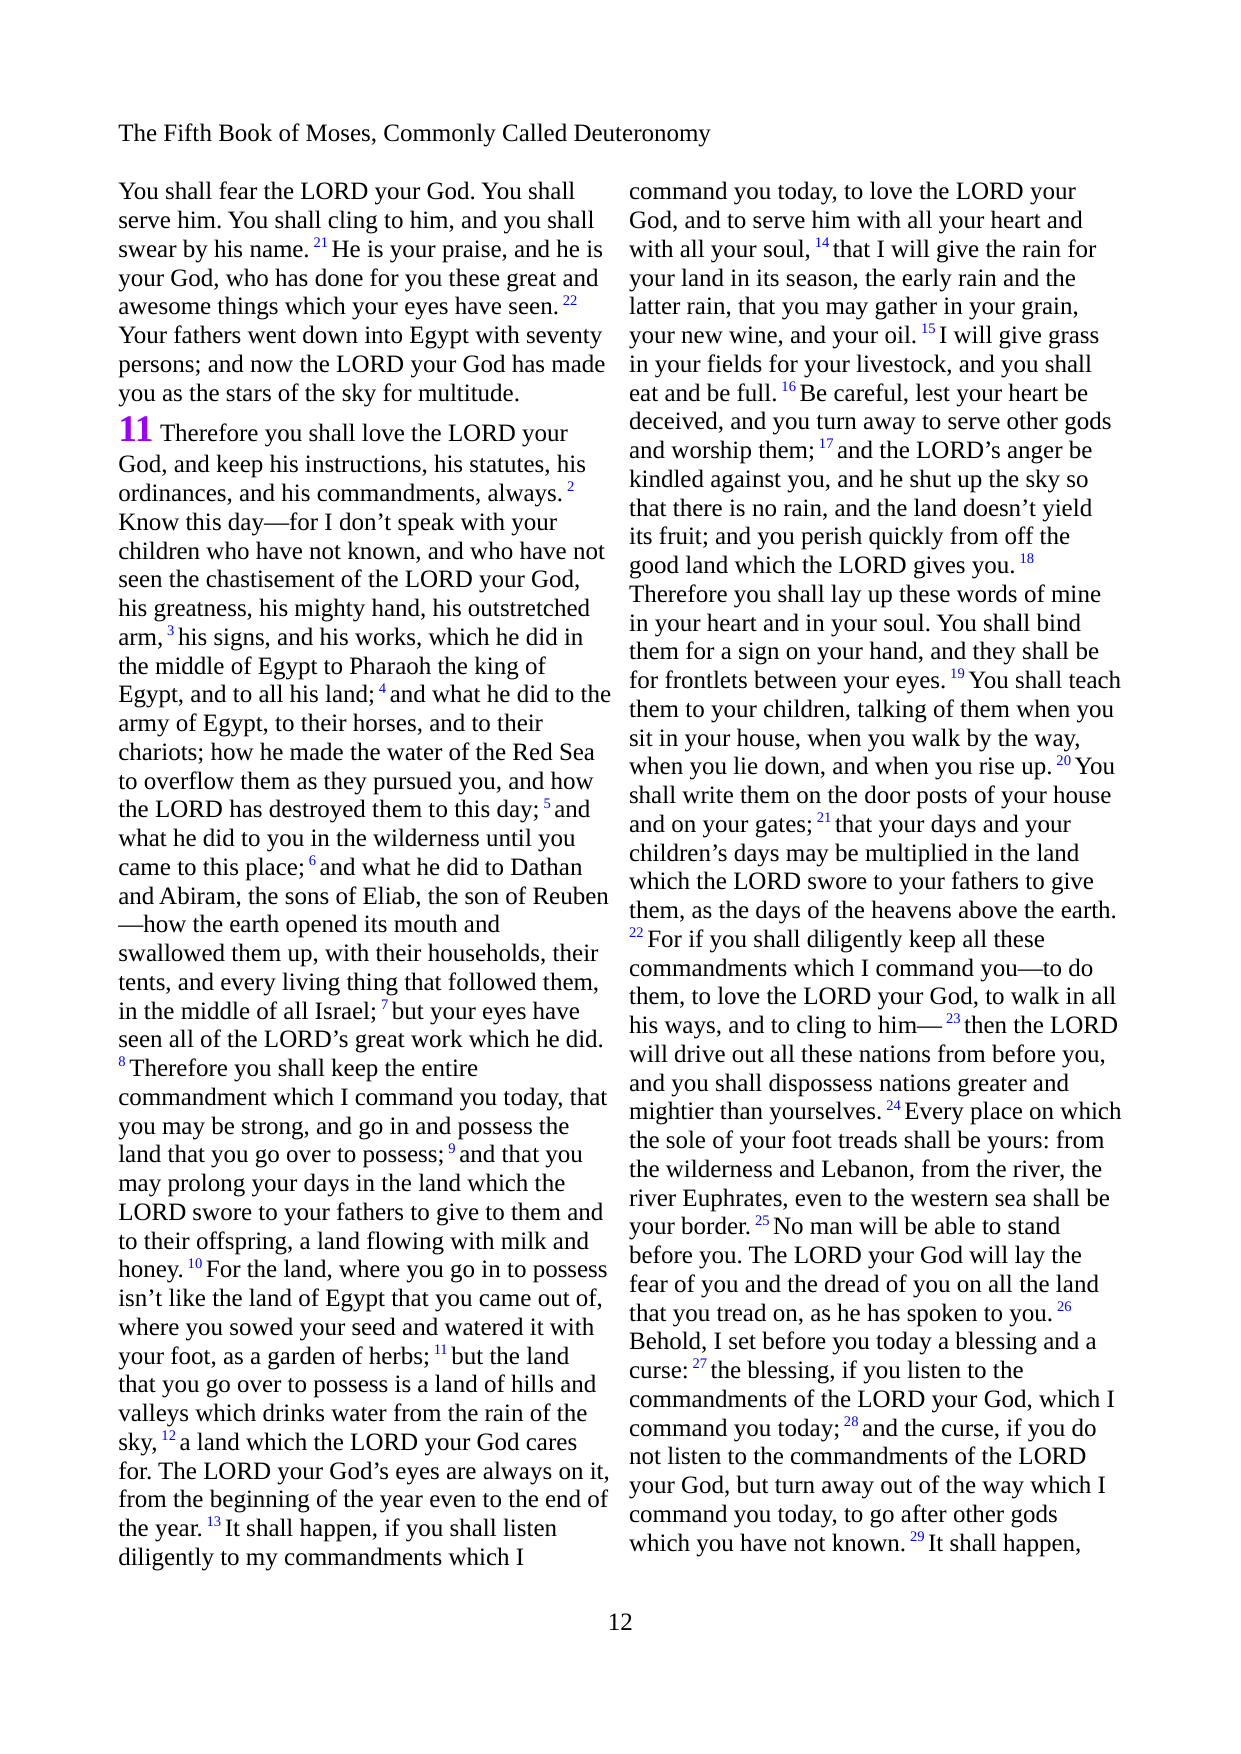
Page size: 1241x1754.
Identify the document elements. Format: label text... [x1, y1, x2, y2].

text command you today, to love the LORD your God, and to serve him with all your heart and with all your soul, 14 that I will give the rain for your land in its season, the early rain and the latter rain, that you may gather in your grain, your new wine, and your oil. 15 I will give grass in your fields for your livestock, and you shall eat and be full. 16 Be careful, lest your heart be deceived, and you turn away to serve other gods and worship them; 17 and the LORD’s anger be kindled against you, and he shut up the sky so that there is no rain, and the land doesn’t yield its fruit; and you perish quickly from off the good land which the LORD gives you. 18 Therefore you shall lay up these words of mine in your heart and in your soul. You shall bind them for a sign on your hand, and they shall be for frontlets between your eyes. 19 You shall teach them to your children, talking of them when you sit in your house, when you walk by the way, when you lie down, and when you rise up. 20 You shall write them on the door posts of your house and on your gates; 21 that your days and your children’s days may be multiplied in the land which the LORD swore to your fathers to give them, as the days of the heavens above the earth. 22 For if you shall diligently keep all these commandments which I command you—to do them, to love the LORD your God, to walk in all his ways, and to cling to him— 23 then the LORD will drive out all these nations from before you, and you shall dispossess nations greater and mightier than yourselves. 24 Every place on which the sole of your foot treads shall be yours: from the wilderness and Lebanon, from the river, the river Euphrates, even to the western sea shall be your border. 25 No man will be able to stand before you. The LORD your God will lay the fear of you and the dread of you on all the land that you tread on, as he has spoken to you. 26 Behold, I set before you today a blessing and a curse: 27 the blessing, if you listen to the commandments of the LORD your God, which I command you today; 28 and the curse, if you do not listen to the commandments of the LORD your God, but turn away out of the way which I command you today, to go after other gods which you have not known. 29 It shall happen, [629, 176, 1122, 1556]
text 8 Therefore you shall keep the entire commandment which I command you today, that you may be strong, and go in and possess the land that you go over to possess; 9 and that you may prolong your days in the land which the LORD swore to your fathers to give to them and to their offspring, a land flowing with milk and honey. 10 For the land, where you go in to possess isn’t like the land of Egypt that you came out of, where you sowed your seed and watered it with your foot, as a garden of herbs; 11 but the land that you go over to possess is a land of hills and valleys which drinks water from the rain of the sky, 12 a land which the LORD your God cares for. The LORD your God’s eyes are always on it, from the beginning of the year even to the end of the year. 13 It shall happen, if you shall listen diligently to my commandments which I [118, 1053, 611, 1571]
text You shall fear the LORD your God. You shall serve him. You shall cling to him, and you shall swear by his name. 21 He is your praise, and he is your God, who has done for you these great and awesome things which your eyes have seen. 22 Your fathers went down into Egypt with seventy persons; and now the LORD your God has made you as the stars of the sky for multitude. [118, 176, 611, 406]
text 11 Therefore you shall love the LORD your God, and keep his instructions, his statutes, his ordinances, and his commandments, always. 2 Know this day—for I don’t speak with your children who have not known, and who have not seen the chastisement of the LORD your God, his greatness, his mighty hand, his outstretched arm, 3 his signs, and his works, which he did in the middle of Egypt to Pharaoh the king of Egypt, and to all his land; 4 and what he did to the army of Egypt, to their horses, and to their chariots; how he made the water of the Red Sea to overflow them as they pursued you, and how the LORD has destroyed them to this day; 5 and what he did to you in the wilderness until you came to this place; 6 and what he did to Dathan and Abiram, the sons of Eliab, the son of Reuben—how the earth opened its mouth and swallowed them up, with their households, their tents, and every living thing that followed them, in the middle of all Israel; 7 but your eyes have seen all of the LORD’s great work which he did. [118, 406, 611, 1053]
